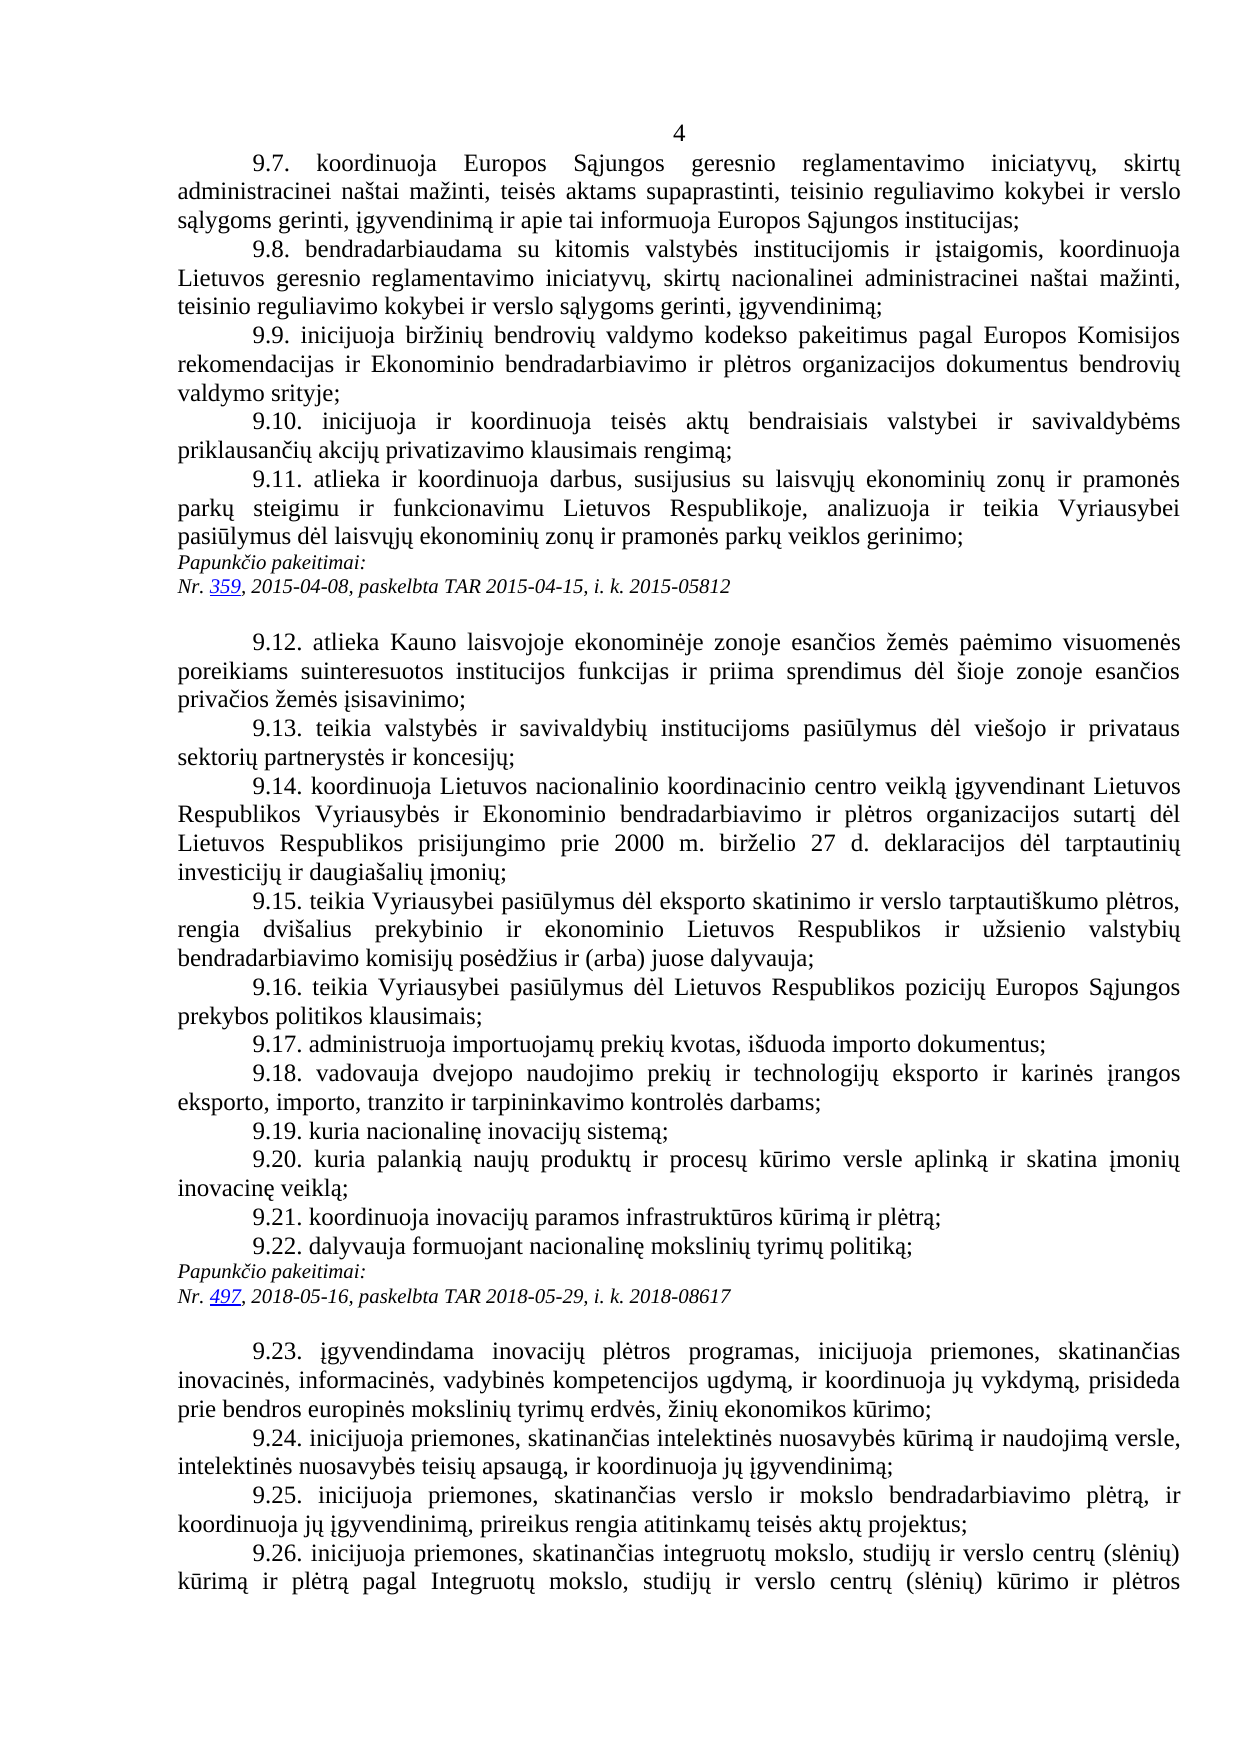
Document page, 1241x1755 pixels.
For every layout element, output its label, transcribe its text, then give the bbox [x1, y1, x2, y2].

text Papunkčio pakeitimai: [177, 550, 1181, 574]
text 9.14. koordinuoja Lietuvos nacionalinio koordinacinio centro veiklą įgyvendinant Lietuvos Respublikos Vyriausybės ir Ekonominio bendradarbiavimo ir plėtros organizacijos sutartį dėl Lietuvos Respublikos prisijungimo prie 2000 m. birželio 27 d. deklaracijos dėl tarptautinių investicijų ir daugiašalių įmonių; [177, 771, 1181, 886]
text 9.22. dalyvauja formuojant nacionalinę mokslinių tyrimų politiką; [177, 1231, 1181, 1259]
text 9.26. inicijuoja priemones, skatinančias integruotų mokslo, studijų ir verslo centrų (slėnių) kūrimą ir plėtrą pagal Integruotų mokslo, studijų ir verslo centrų (slėnių) kūrimo ir plėtros [177, 1538, 1181, 1595]
text 9.13. teikia valstybės ir savivaldybių institucijoms pasiūlymus dėl viešojo ir privataus sektorių partnerystės ir koncesijų; [177, 713, 1181, 771]
text 9.23. įgyvendindama inovacijų plėtros programas, inicijuoja priemones, skatinančias inovacinės, informacinės, vadybinės kompetencijos ugdymą, ir koordinuoja jų vykdymą, prisideda prie bendros europinės mokslinių tyrimų erdvės, žinių ekonomikos kūrimo; [177, 1336, 1181, 1423]
text 9.12. atlieka Kauno laisvojoje ekonominėje zonoje esančios žemės paėmimo visuomenės poreikiams suinteresuotos institucijos funkcijas ir priima sprendimus dėl šioje zonoje esančios privačios žemės įsisavinimo; [177, 627, 1181, 713]
text Papunkčio pakeitimai: [177, 1259, 1181, 1283]
text Nr. 497, 2018-05-16, paskelbta TAR 2018-05-29, i. k. 2018-08617 [177, 1283, 1181, 1308]
text 9.19. kuria nacionalinę inovacijų sistemą; [177, 1116, 1181, 1144]
text 9.16. teikia Vyriausybei pasiūlymus dėl Lietuvos Respublikos pozicijų Europos Sąjungos prekybos politikos klausimais; [177, 972, 1181, 1029]
text 9.18. vadovauja dvejopo naudojimo prekių ir technologijų eksporto ir karinės įrangos eksporto, importo, tranzito ir tarpininkavimo kontrolės darbams; [177, 1058, 1181, 1116]
text Nr. 359, 2015-04-08, paskelbta TAR 2015-04-15, i. k. 2015-05812 [177, 574, 1181, 598]
text 9.17. administruoja importuojamų prekių kvotas, išduoda importo dokumentus; [177, 1029, 1181, 1058]
text 9.8. bendradarbiaudama su kitomis valstybės institucijomis ir įstaigomis, koordinuoja Lietuvos geresnio reglamentavimo iniciatyvų, skirtų nacionalinei administracinei naštai mažinti, teisinio reguliavimo kokybei ir verslo sąlygoms gerinti, įgyvendinimą; [177, 234, 1181, 320]
text 9.7. koordinuoja Europos Sąjungos geresnio reglamentavimo iniciatyvų, skirtų administracinei naštai mažinti, teisės aktams supaprastinti, teisinio reguliavimo kokybei ir verslo sąlygoms gerinti, įgyvendinimą ir apie tai informuoja Europos Sąjungos institucijas; [177, 148, 1181, 234]
text 9.11. atlieka ir koordinuoja darbus, susijusius su laisvųjų ekonominių zonų ir pramonės parkų steigimu ir funkcionavimu Lietuvos Respublikoje, analizuoja ir teikia Vyriausybei pasiūlymus dėl laisvųjų ekonominių zonų ir pramonės parkų veiklos gerinimo; [177, 464, 1181, 550]
text 9.9. inicijuoja biržinių bendrovių valdymo kodekso pakeitimus pagal Europos Komisijos rekomendacijas ir Ekonominio bendradarbiavimo ir plėtros organizacijos dokumentus bendrovių valdymo srityje; [177, 320, 1181, 406]
text 9.24. inicijuoja priemones, skatinančias intelektinės nuosavybės kūrimą ir naudojimą versle, intelektinės nuosavybės teisių apsaugą, ir koordinuoja jų įgyvendinimą; [177, 1423, 1181, 1480]
text 9.25. inicijuoja priemones, skatinančias verslo ir mokslo bendradarbiavimo plėtrą, ir koordinuoja jų įgyvendinimą, prireikus rengia atitinkamų teisės aktų projektus; [177, 1480, 1181, 1538]
text 9.10. inicijuoja ir koordinuoja teisės aktų bendraisiais valstybei ir savivaldybėms priklausančių akcijų privatizavimo klausimais rengimą; [177, 406, 1181, 464]
text 9.15. teikia Vyriausybei pasiūlymus dėl eksporto skatinimo ir verslo tarptautiškumo plėtros, rengia dvišalius prekybinio ir ekonominio Lietuvos Respublikos ir užsienio valstybių bendradarbiavimo komisijų posėdžius ir (arba) juose dalyvauja; [177, 886, 1181, 972]
text 9.21. koordinuoja inovacijų paramos infrastruktūros kūrimą ir plėtrą; [177, 1202, 1181, 1231]
text 9.20. kuria palankią naujų produktų ir procesų kūrimo versle aplinką ir skatina įmonių inovacinę veiklą; [177, 1144, 1181, 1202]
